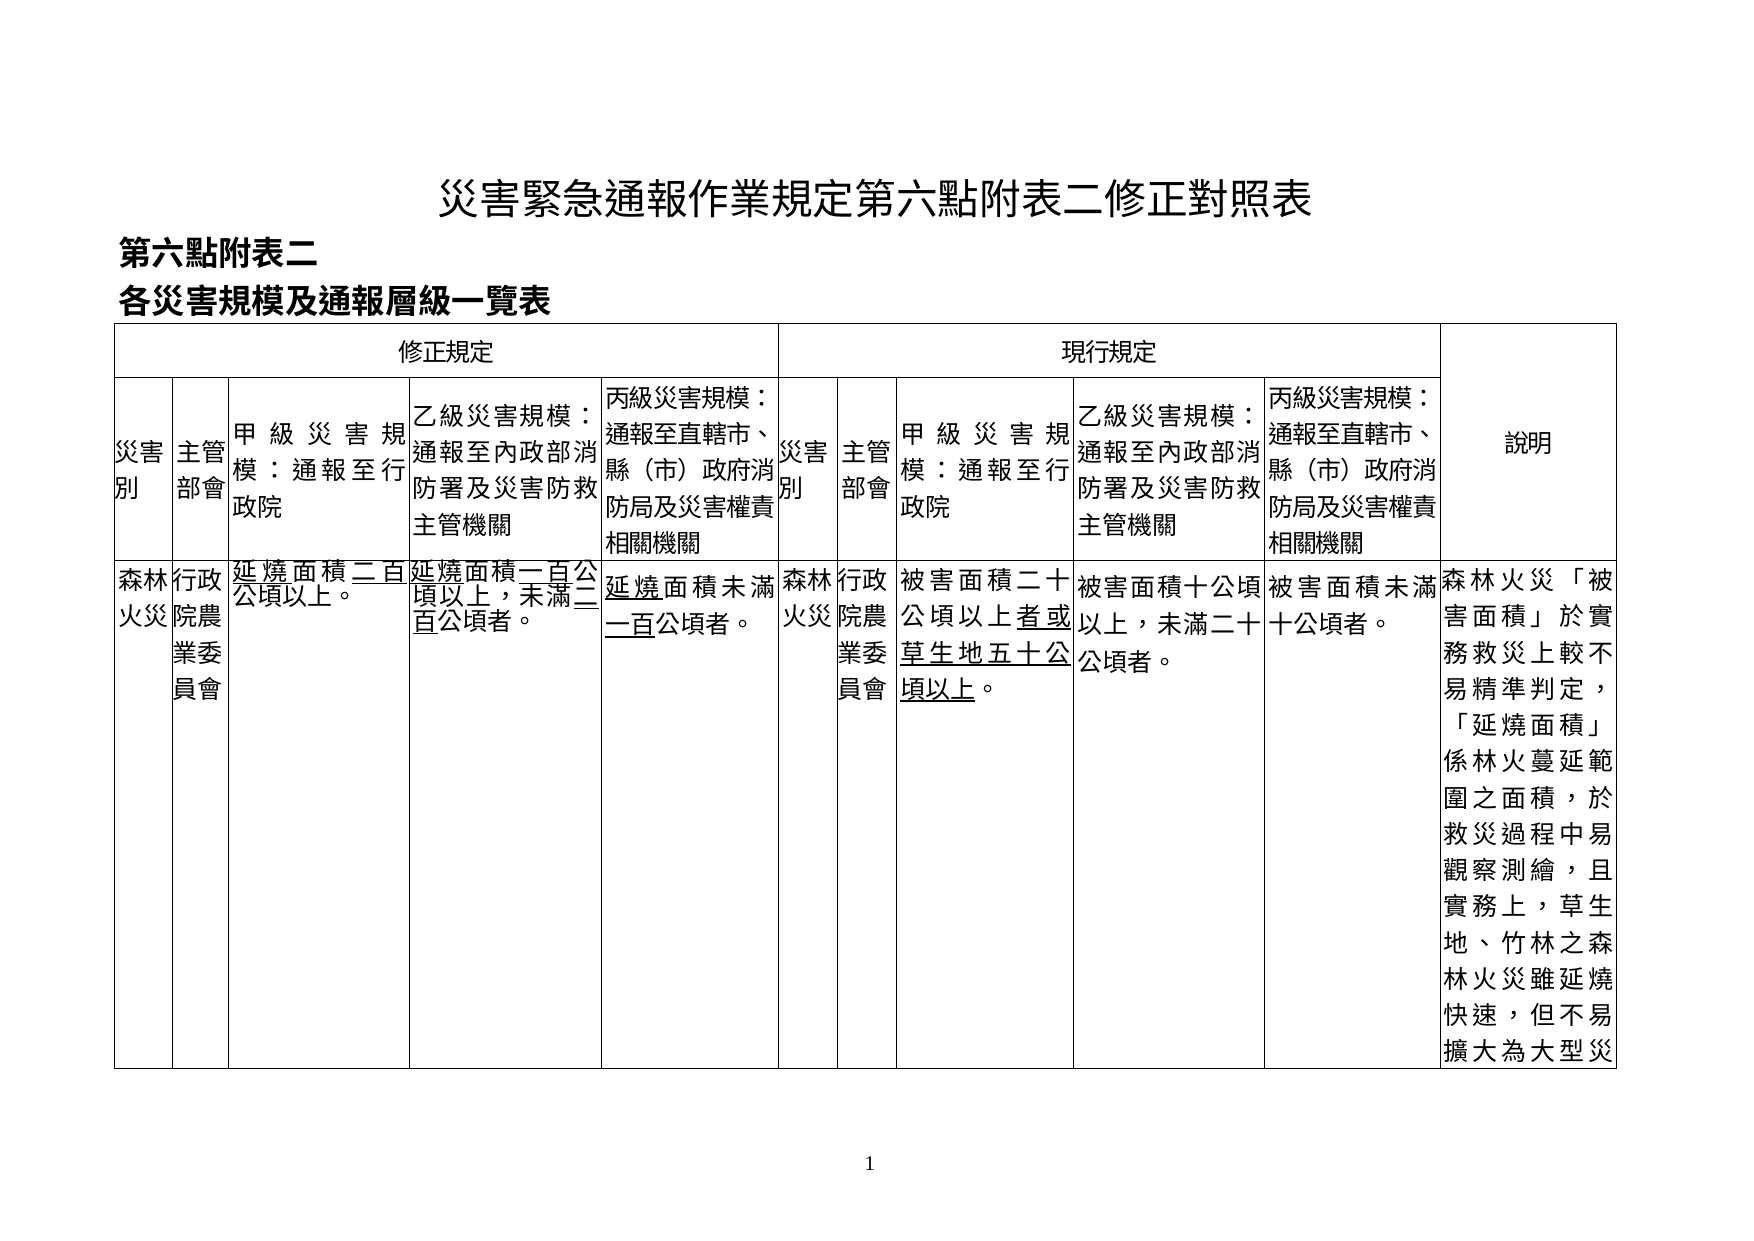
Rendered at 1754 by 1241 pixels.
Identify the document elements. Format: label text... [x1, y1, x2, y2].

table_cell 森林火災 [115, 561, 172, 1068]
table_cell 被害面積未滿十公頃者。 [1265, 561, 1440, 1068]
table_cell 災害別 [779, 378, 837, 559]
table_cell 行政院農業委員會 [173, 561, 228, 1068]
table_cell 災害別 [115, 378, 172, 559]
table_cell 乙級災害規模：通報至內政部消防署及災害防救主管機關 [1074, 378, 1264, 559]
text 各災害規模及通報層級一覽表 [118, 275, 1621, 323]
table_cell 森林火災「被害面積」於實務救災上較不易精準判定，「延燒面積」係林火蔓延範圍之面積，於救災過程中易觀察測繪，且實務上，草生地、竹林之森林火災雖延燒快速，但不易擴大為大型災 [1441, 561, 1616, 1068]
text 第六點附表二 [118, 226, 1621, 275]
table_cell 乙級災害規模：通報至內政部消防署及災害防救主管機關 [410, 378, 601, 559]
table_header 現行規定 [779, 324, 1440, 377]
table_cell 被害面積二十公頃以上者或草生地五十公頃以上。 [897, 561, 1073, 1068]
table_cell 行政院農業委員會 [838, 561, 896, 1068]
table_header 說明 [1441, 324, 1616, 559]
table_cell 延燒面積一百公頃以上，未滿二百公頃者。 [410, 561, 601, 1068]
table_cell 甲級災害規模：通報至行政院 [897, 378, 1073, 559]
table_cell 延燒面積未滿一百公頃者。 [602, 561, 778, 1068]
table_cell 主管 部會 [838, 378, 896, 559]
text 災害緊急通報作業規定第六點附表二修正對照表 [118, 166, 1621, 226]
table_header 修正規定 [115, 324, 778, 377]
table_cell 主管 部會 [173, 378, 228, 559]
table_cell 丙級災害規模：通報至直轄市、縣（市）政府消防局及災害權責相關機關 [602, 378, 778, 559]
table_cell 延燒面積二百公頃以上。 [229, 561, 409, 1068]
table_cell 被害面積十公頃以上，未滿二十公頃者。 [1074, 561, 1264, 1068]
table_cell 丙級災害規模：通報至直轄市、縣（市）政府消防局及災害權責相關機關 [1265, 378, 1440, 559]
table_cell 森林火災 [779, 561, 837, 1068]
table_cell 甲級災害規模：通報至行政院 [229, 378, 409, 559]
